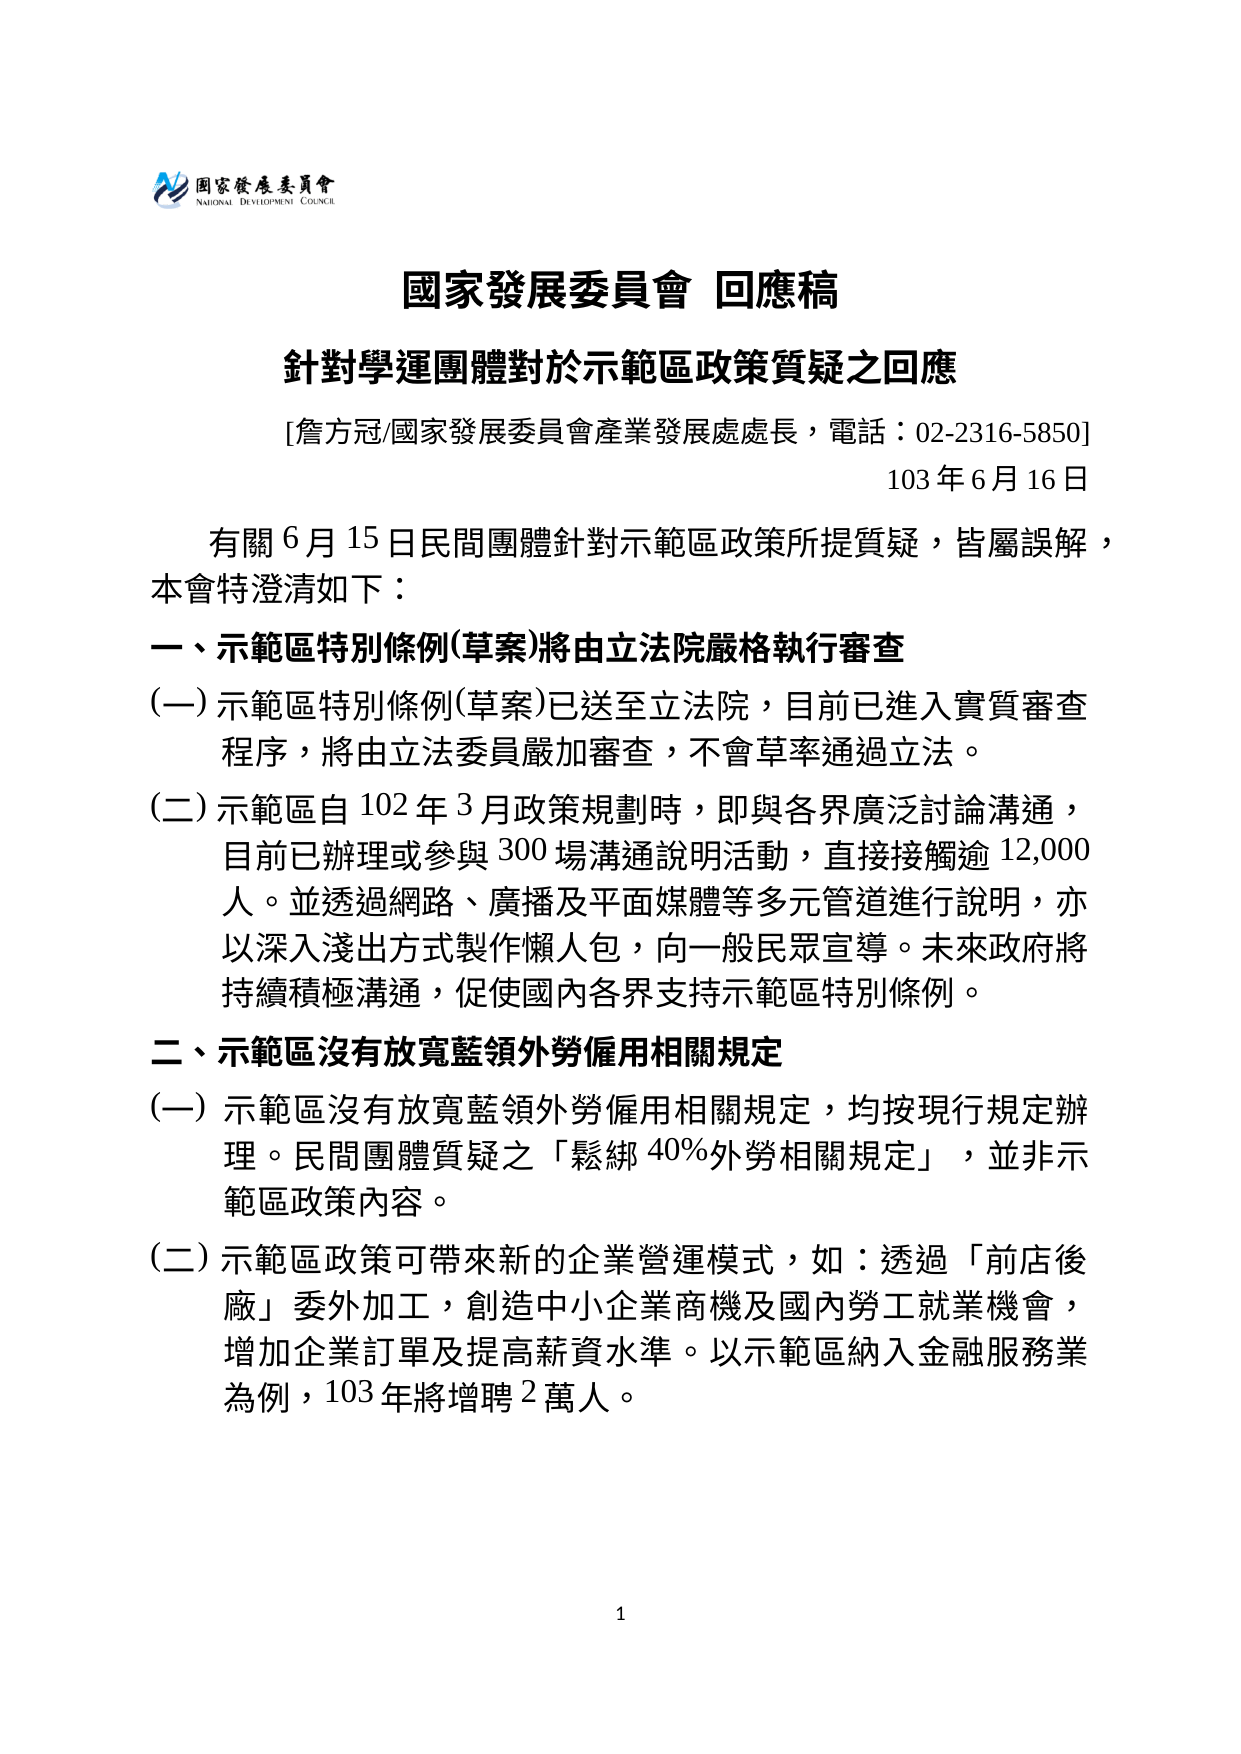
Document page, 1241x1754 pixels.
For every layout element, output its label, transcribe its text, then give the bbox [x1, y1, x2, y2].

text 103年6月16日 [150, 452, 1090, 498]
text 二、 示範區沒有放寬藍領外勞僱用相關規定 [150, 1025, 1090, 1071]
text [詹方冠/國家發展委員會產業發展處處長，電話：02-2316-5850] [150, 400, 1090, 452]
text 有關6月15日民間團體針對示範區政策所提質疑，皆屬誤解，本會特澄清如下： [150, 517, 1090, 609]
text 針對學運團體對於示範區政策質疑之回應 [150, 338, 1090, 400]
text (二) 示範區自102年3月政策規劃時，即與各界廣泛討論溝通，目前已辦理或參與300場溝通說明活動，直接接觸逾12,000人。並透過網路、廣播及平面媒體等多元管道進行說明，亦以深入淺出方式製作懶人包，向一般民眾宣導。未來政府將持續積極溝通，促使國內各界支持示範區特別條例。 [150, 784, 1090, 1013]
text 國家發展委員會 回應稿 [150, 257, 1090, 319]
text (一) 示範區特別條例(草案)已送至立法院，目前已進入實質審查程序，將由立法委員嚴加審查，不會草率通過立法。 [150, 679, 1090, 771]
text (一) 示範區沒有放寬藍領外勞僱用相關規定，均按現行規定辦理。民間團體質疑之「鬆綁40%外勞相關規定」，並非示範區政策內容。 [150, 1084, 1090, 1221]
text (二) 示範區政策可帶來新的企業營運模式，如：透過「前店後廠」委外加工，創造中小企業商機及國內勞工就業機會，增加企業訂單及提高薪資水準。以示範區納入金融服務業為例，103年將增聘2萬人。 [150, 1234, 1090, 1417]
text 一、示範區特別條例(草案)將由立法院嚴格執行審查 [150, 621, 1090, 667]
